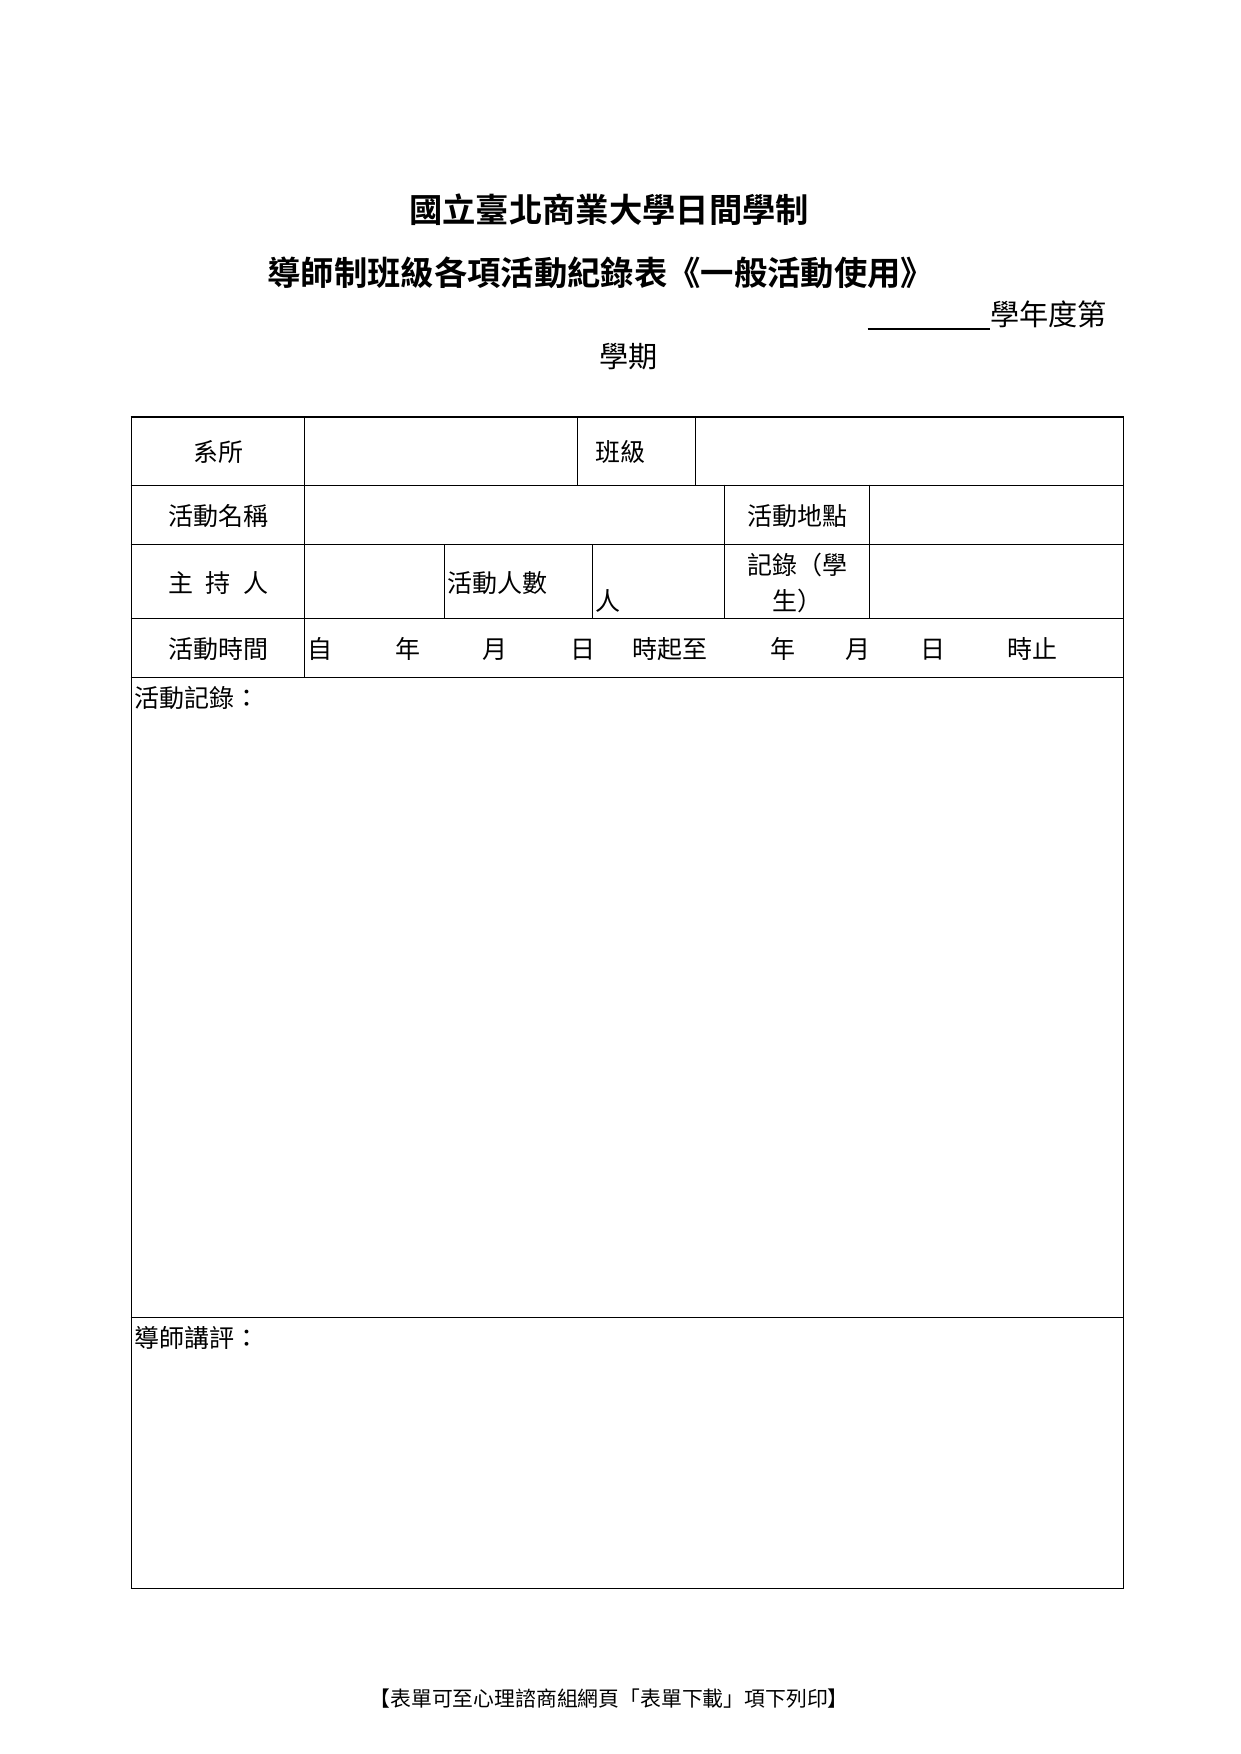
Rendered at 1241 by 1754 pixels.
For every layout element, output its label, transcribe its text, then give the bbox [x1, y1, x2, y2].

table_header 系所 [132, 418, 304, 484]
table_header [305, 418, 577, 484]
table_header 班級 [578, 418, 695, 484]
table_cell [305, 545, 444, 618]
table_cell [870, 545, 1123, 618]
text 導師制班級各項活動紀錄表《一般活動使用》 [131, 229, 1087, 291]
table_cell 活動名稱 [132, 486, 304, 544]
table_cell 活動地點 [725, 486, 869, 544]
table_cell [305, 486, 724, 544]
table_cell 記錄（學生） [725, 545, 869, 618]
table_cell [870, 486, 1123, 544]
table_cell 人 [593, 545, 724, 618]
table_cell 主 持 人 [132, 545, 304, 618]
text 學年度第 學期 [131, 291, 1125, 376]
table_header [696, 418, 1123, 484]
table_cell 自 年 月 日 時起至 年 月 日 時止 [305, 619, 1123, 677]
table_cell 導師講評： [132, 1318, 1123, 1588]
table_cell 活動記錄： [132, 678, 1123, 1317]
table_cell 活動人數 [445, 545, 592, 618]
table_cell 活動時間 [132, 619, 304, 677]
text 國立臺北商業大學日間學制 [131, 166, 1087, 229]
